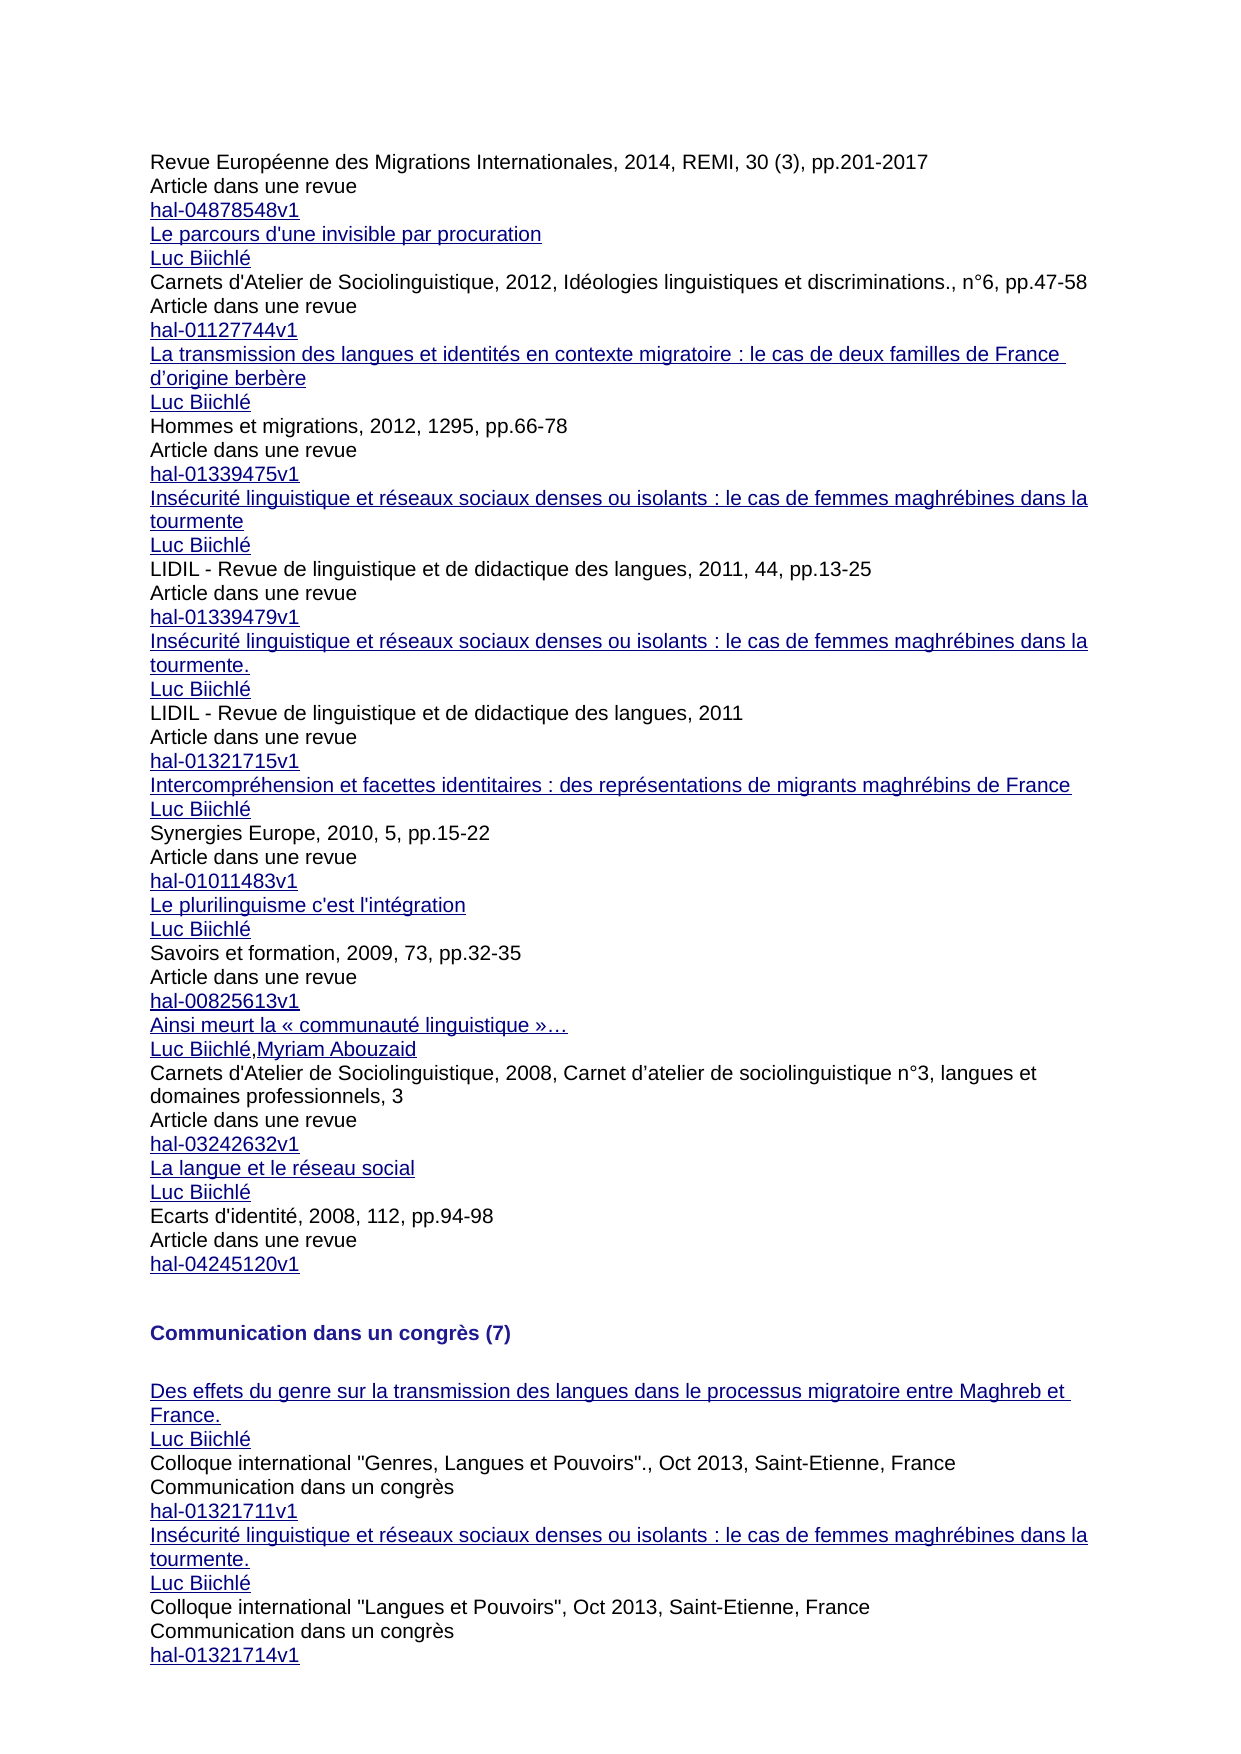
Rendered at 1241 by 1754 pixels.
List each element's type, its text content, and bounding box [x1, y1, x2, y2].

subtitle Communication dans un congrès (7) [150, 1321, 1090, 1345]
table_cell La transmission des langues et identités en contexte migratoire : le cas de deux familles de France d’origine berbère Luc Biichlé Hommes et migrations, 2012, 1295, pp.66-78 Article dans une revue hal-01339475v1 [150, 342, 1090, 485]
table_cell Insécurité linguistique et réseaux sociaux denses ou isolants : le cas de femmes maghrébines dans la tourmente. Luc Biichlé LIDIL - Revue de linguistique et de didactique des langues, 2011 Article dans une revue hal-01321715v1 [150, 629, 1090, 773]
table_header Des effets du genre sur la transmission des langues dans le processus migratoire entre Maghreb et France. Luc Biichlé Colloque international "Genres, Langues et Pouvoirs"., Oct 2013, Saint-Etienne, France Communication dans un congrès hal-01321711v1 [150, 1379, 1090, 1523]
table_cell Le parcours d'une invisible par procuration Luc Biichlé Carnets d'Atelier de Sociolinguistique, 2012, Idéologies linguistiques et discriminations., n°6, pp.47-58 Article dans une revue hal-01127744v1 [150, 222, 1090, 342]
table_cell Revue Européenne des Migrations Internationales, 2014, REMI, 30 (3), pp.201-2017 Article dans une revue hal-04878548v1 [150, 150, 1090, 222]
table_cell Ainsi meurt la « communauté linguistique »… Luc Biichlé,Myriam Abouzaid Carnets d'Atelier de Sociolinguistique, 2008, Carnet d’atelier de sociolinguistique n°3, langues et domaines professionnels, 3 Article dans une revue hal-03242632v1 [150, 1013, 1090, 1156]
table_cell Insécurité linguistique et réseaux sociaux denses ou isolants : le cas de femmes maghrébines dans la tourmente Luc Biichlé LIDIL - Revue de linguistique et de didactique des langues, 2011, 44, pp.13-25 Article dans une revue hal-01339479v1 [150, 485, 1090, 629]
table_cell Intercompréhension et facettes identitaires : des représentations de migrants maghrébins de France Luc Biichlé Synergies Europe, 2010, 5, pp.15-22 Article dans une revue hal-01011483v1 [150, 773, 1090, 893]
table_cell Le plurilinguisme c'est l'intégration Luc Biichlé Savoirs et formation, 2009, 73, pp.32-35 Article dans une revue hal-00825613v1 [150, 893, 1090, 1012]
table_cell La langue et le réseau social Luc Biichlé Ecarts d'identité, 2008, 112, pp.94-98 Article dans une revue hal-04245120v1 [150, 1156, 1090, 1276]
table_cell Insécurité linguistique et réseaux sociaux denses ou isolants : le cas de femmes maghrébines dans la tourmente. Luc Biichlé Colloque international "Langues et Pouvoirs", Oct 2013, Saint-Etienne, France Communication dans un congrès hal-01321714v1 [150, 1523, 1090, 1667]
